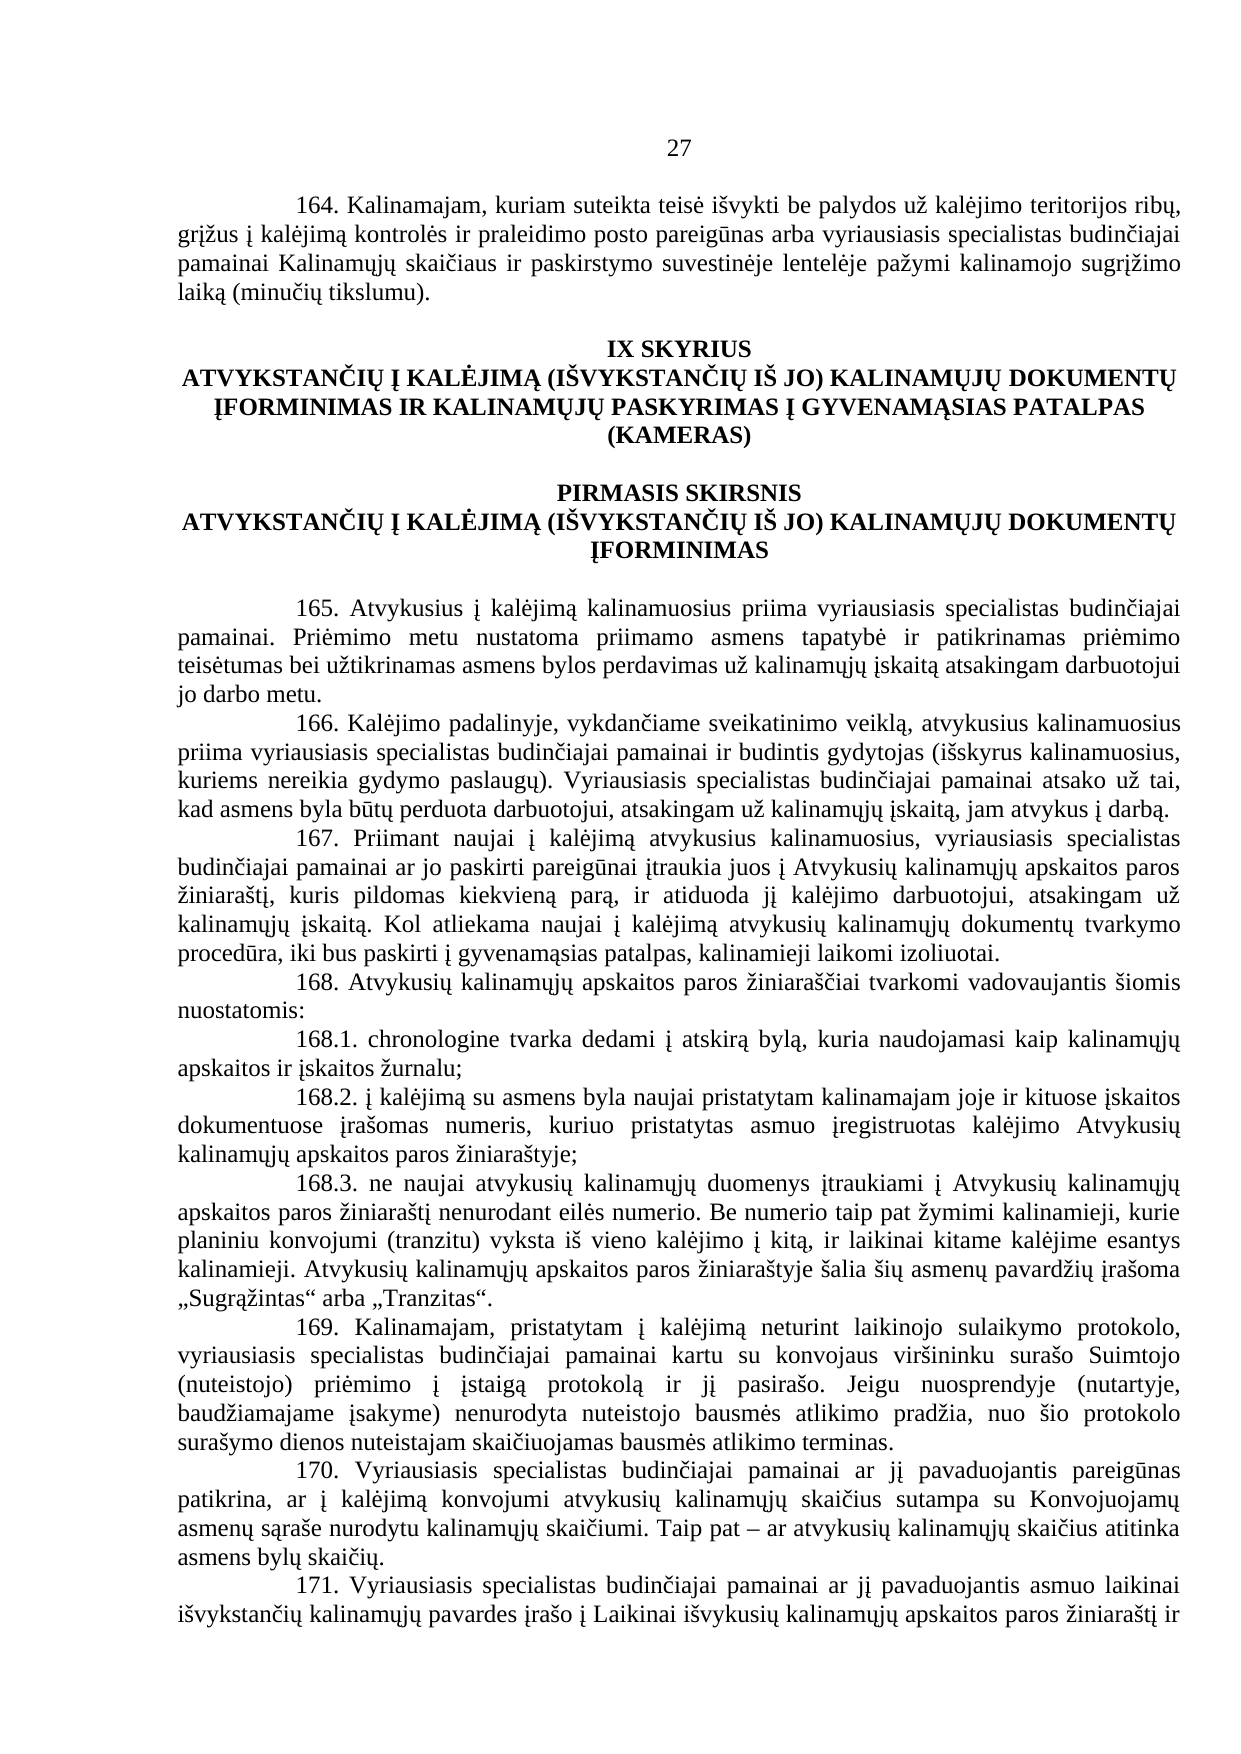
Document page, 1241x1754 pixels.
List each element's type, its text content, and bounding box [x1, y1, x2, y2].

text 171. Vyriausiasis specialistas budinčiajai pamainai ar jį pavaduojantis asmuo laikinai išvykstančių kalinamųjų pavardes įrašo į Laikinai išvykusių kalinamųjų apskaitos paros žiniaraštį ir [177, 1570, 1181, 1628]
text 167. Priimant naujai į kalėjimą atvykusius kalinamuosius, vyriausiasis specialistas budinčiajai pamainai ar jo paskirti pareigūnai įtraukia juos į Atvykusių kalinamųjų apskaitos paros žiniaraštį, kuris pildomas kiekvieną parą, ir atiduoda jį kalėjimo darbuotojui, atsakingam už kalinamųjų įskaitą. Kol atliekama naujai į kalėjimą atvykusių kalinamųjų dokumentų tvarkymo procedūra, iki bus paskirti į gyvenamąsias patalpas, kalinamieji laikomi izoliuotai. [177, 823, 1181, 967]
text IX SKYRIUS [177, 334, 1181, 363]
text 170. Vyriausiasis specialistas budinčiajai pamainai ar jį pavaduojantis pareigūnas patikrina, ar į kalėjimą konvojumi atvykusių kalinamųjų skaičius sutampa su Konvojuojamų asmenų sąraše nurodytu kalinamųjų skaičiumi. Taip pat – ar atvykusių kalinamųjų skaičius atitinka asmens bylų skaičių. [177, 1455, 1181, 1570]
text PIRMASIS SKIRSNIS [177, 478, 1181, 507]
text 166. Kalėjimo padalinyje, vykdančiame sveikatinimo veiklą, atvykusius kalinamuosius priima vyriausiasis specialistas budinčiajai pamainai ir budintis gydytojas (išskyrus kalinamuosius, kuriems nereikia gydymo paslaugų). Vyriausiasis specialistas budinčiajai pamainai atsako už tai, kad asmens byla būtų perduota darbuotojui, atsakingam už kalinamųjų įskaitą, jam atvykus į darbą. [177, 708, 1181, 823]
text 164. Kalinamajam, kuriam suteikta teisė išvykti be palydos už kalėjimo teritorijos ribų, grįžus į kalėjimą kontrolės ir praleidimo posto pareigūnas arba vyriausiasis specialistas budinčiajai pamainai Kalinamųjų skaičiaus ir paskirstymo suvestinėje lentelėje pažymi kalinamojo sugrįžimo laiką (minučių tikslumu). [177, 190, 1181, 305]
text 168.1. chronologine tvarka dedami į atskirą bylą, kuria naudojamasi kaip kalinamųjų apskaitos ir įskaitos žurnalu; [177, 1024, 1181, 1082]
text 169. Kalinamajam, pristatytam į kalėjimą neturint laikinojo sulaikymo protokolo, vyriausiasis specialistas budinčiajai pamainai kartu su konvojaus viršininku surašo Suimtojo (nuteistojo) priėmimo į įstaigą protokolą ir jį pasirašo. Jeigu nuosprendyje (nutartyje, baudžiamajame įsakyme) nenurodyta nuteistojo bausmės atlikimo pradžia, nuo šio protokolo surašymo dienos nuteistajam skaičiuojamas bausmės atlikimo terminas. [177, 1312, 1181, 1455]
text 168.3. ne naujai atvykusių kalinamųjų duomenys įtraukiami į Atvykusių kalinamųjų apskaitos paros žiniaraštį nenurodant eilės numerio. Be numerio taip pat žymimi kalinamieji, kurie planiniu konvojumi (tranzitu) vyksta iš vieno kalėjimo į kitą, ir laikinai kitame kalėjime esantys kalinamieji. Atvykusių kalinamųjų apskaitos paros žiniaraštyje šalia šių asmenų pavardžių įrašoma „Sugrąžintas“ arba „Tranzitas“. [177, 1168, 1181, 1312]
text 165. Atvykusius į kalėjimą kalinamuosius priima vyriausiasis specialistas budinčiajai pamainai. Priėmimo metu nustatoma priimamo asmens tapatybė ir patikrinamas priėmimo teisėtumas bei užtikrinamas asmens bylos perdavimas už kalinamųjų įskaitą atsakingam darbuotojui jo darbo metu. [177, 593, 1181, 708]
text ATVYKSTANČIŲ Į KALĖJIMĄ (IŠVYKSTANČIŲ IŠ JO) KALINAMŲJŲ DOKUMENTŲ ĮFORMINIMAS IR KALINAMŲJŲ PASKYRIMAS Į GYVENAMĄSIAS PATALPAS (KAMERAS) [177, 363, 1181, 449]
text ATVYKSTANČIŲ Į KALĖJIMĄ (IŠVYKSTANČIŲ IŠ JO) KALINAMŲJŲ DOKUMENTŲ ĮFORMINIMAS [177, 507, 1181, 564]
text 168. Atvykusių kalinamųjų apskaitos paros žiniaraščiai tvarkomi vadovaujantis šiomis nuostatomis: [177, 967, 1181, 1024]
text 168.2. į kalėjimą su asmens byla naujai pristatytam kalinamajam joje ir kituose įskaitos dokumentuose įrašomas numeris, kuriuo pristatytas asmuo įregistruotas kalėjimo Atvykusių kalinamųjų apskaitos paros žiniaraštyje; [177, 1082, 1181, 1168]
